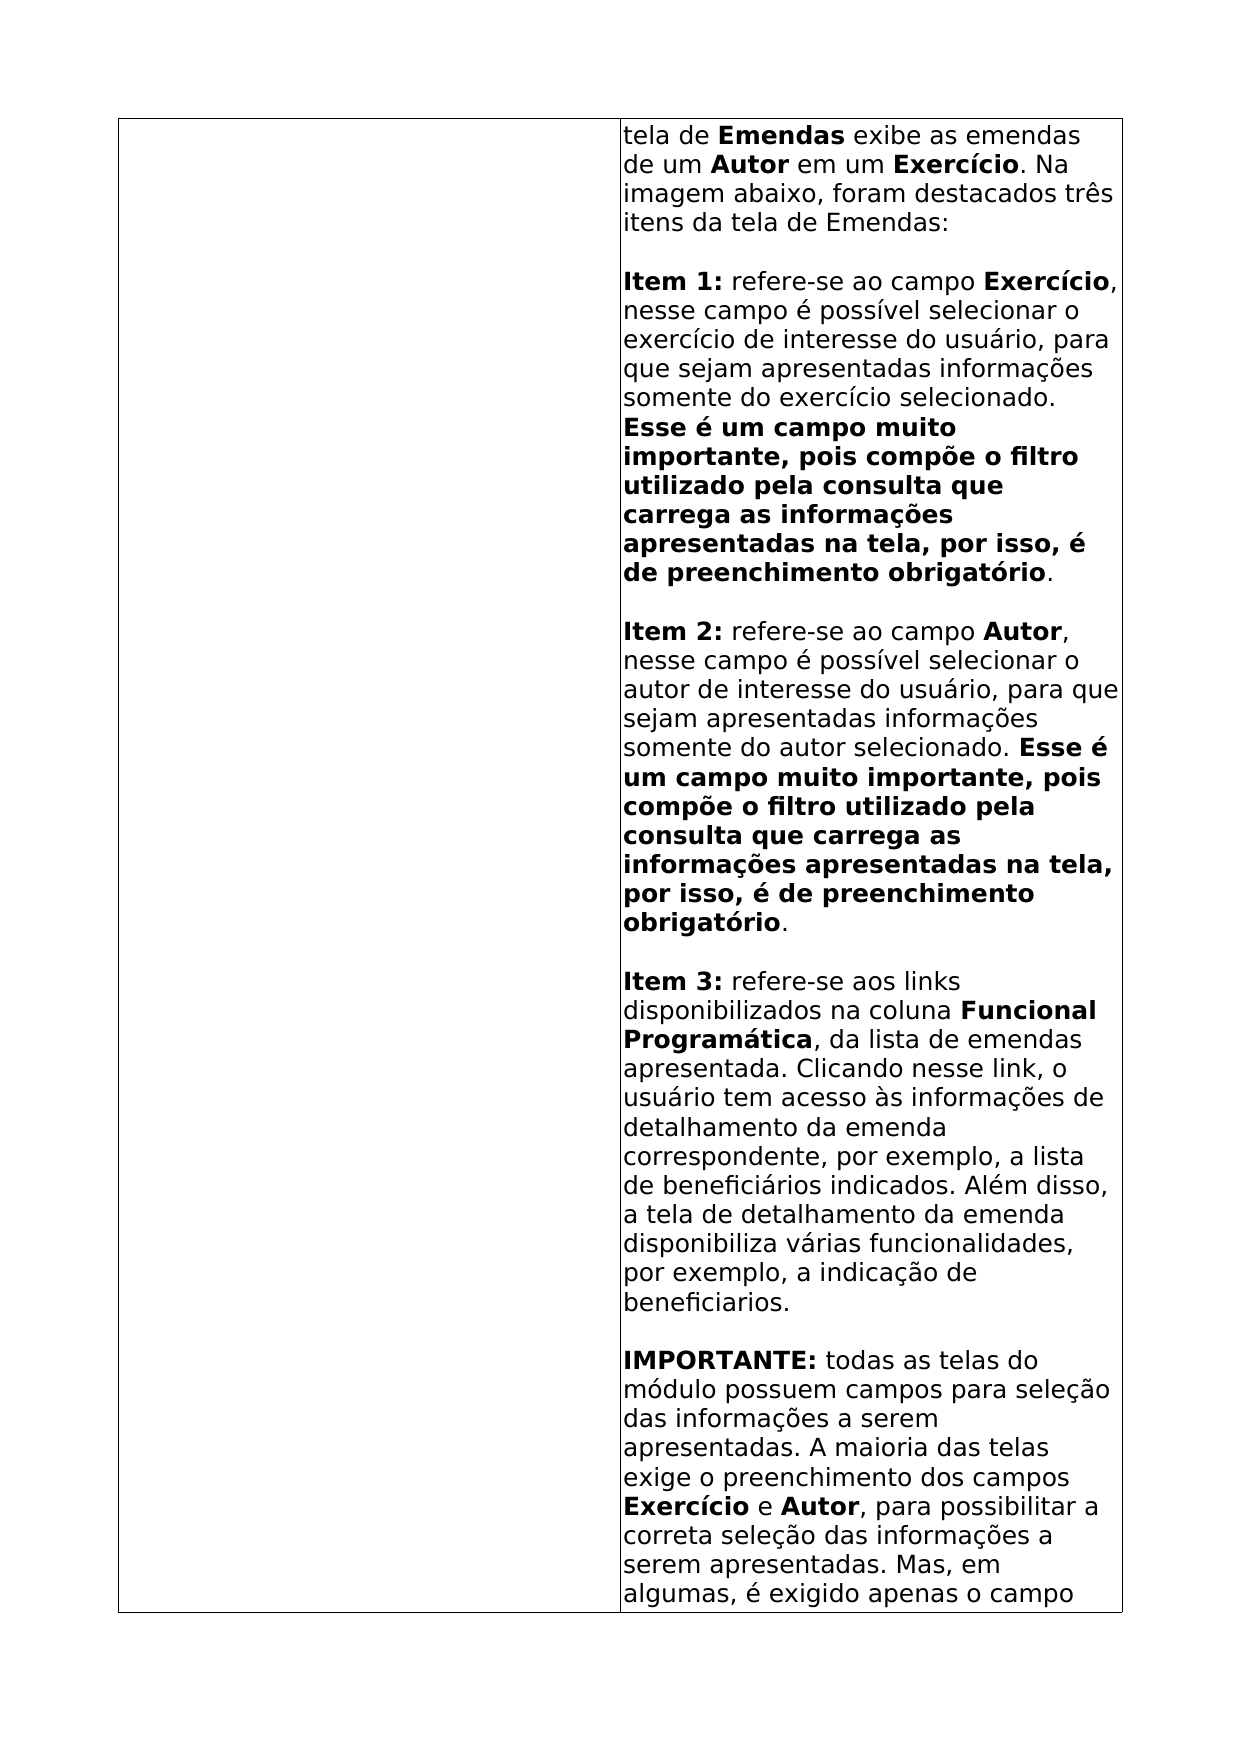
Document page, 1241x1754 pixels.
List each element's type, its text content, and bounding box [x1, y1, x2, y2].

table_cell tela de Emendas exibe as emendas de um Autor em um Exercício. Na imagem abaixo, foram destacados três itens da tela de Emendas: Item 1: refere-se ao campo Exercício, nesse campo é possível selecionar o exercício de interesse do usuário, para que sejam apresentadas informações somente do exercício selecionado. Esse é um campo muito importante, pois compõe o filtro utilizado pela consulta que carrega as informações apresentadas na tela, por isso, é de preenchimento obrigatório. Item 2: refere-se ao campo Autor, nesse campo é possível selecionar o autor de interesse do usuário, para que sejam apresentadas informações somente do autor selecionado. Esse é um campo muito importante, pois compõe o filtro utilizado pela consulta que carrega as informações apresentadas na tela, por isso, é de preenchimento obrigatório. Item 3: refere-se aos links disponibilizados na coluna Funcional Programática, da lista de emendas apresentada. Clicando nesse link, o usuário tem acesso às informações de detalhamento da emenda correspondente, por exemplo, a lista de beneficiários indicados. Além disso, a tela de detalhamento da emenda disponibiliza várias funcionalidades, por exemplo, a indicação de beneficiarios. IMPORTANTE: todas as telas do módulo possuem campos para seleção das informações a serem apresentadas. A maioria das telas exige o preenchimento dos campos Exercício e Autor, para possibilitar a correta seleção das informações a serem apresentadas. Mas, em algumas, é exigido apenas o campo [621, 119, 1122, 1612]
table_cell [119, 119, 620, 1612]
